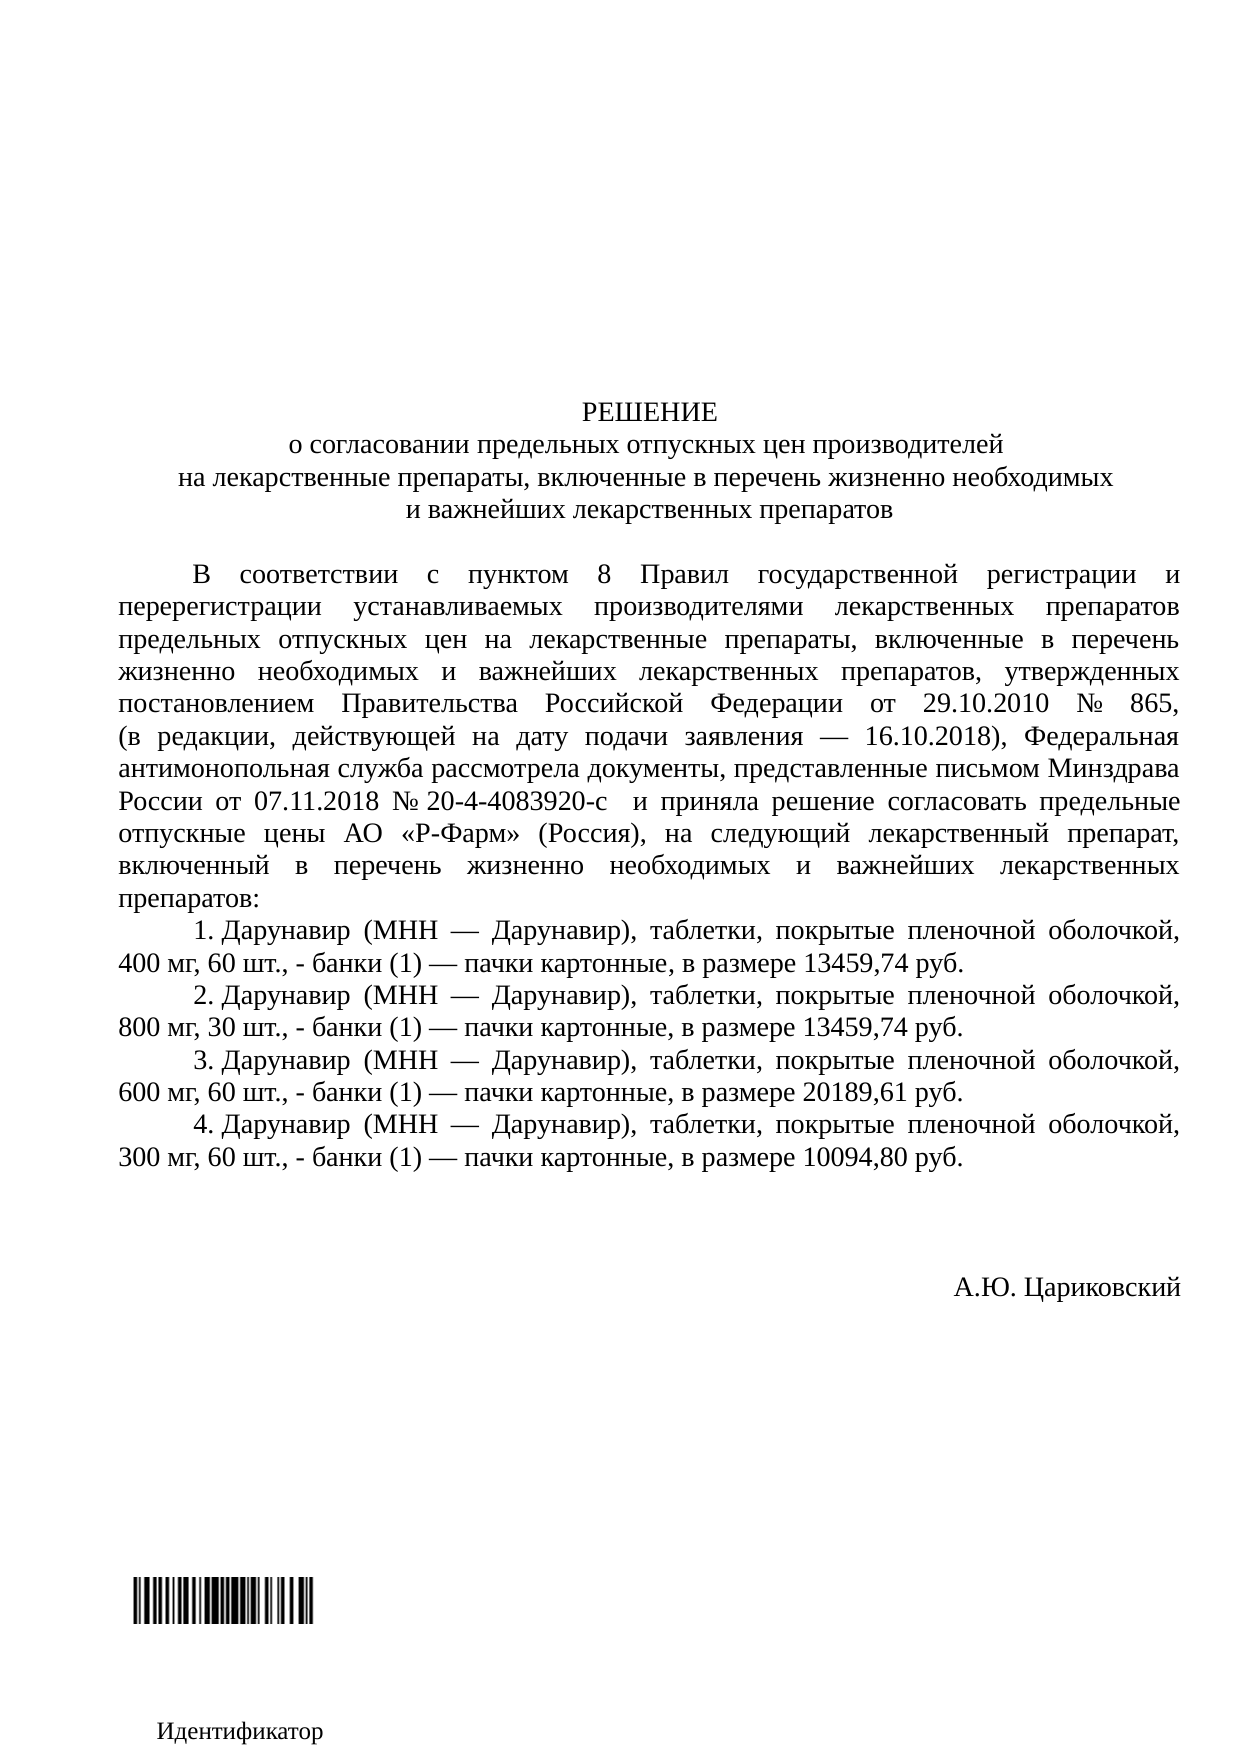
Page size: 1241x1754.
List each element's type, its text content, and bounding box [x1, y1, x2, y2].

text 3. Дарунавир (МНН — Дарунавир), таблетки, покрытые пленочной оболочкой, 600 мг, 60 шт., - банки (1) — пачки картонные, в размере 20189,61 руб. [118, 1043, 1181, 1108]
text и важнейших лекарственных препаратов [118, 492, 1181, 524]
text В соответствии с пунктом 8 Правил государственной регистрации и перерегистрации устанавливаемых производителями лекарственных препаратов предельных отпускных цен на лекарственные препараты, включенные в перечень жизненно необходимых и важнейших лекарственных препаратов, утвержденных постановлением Правительства Российской Федерации от 29.10.2010 № 865, (в редакции, действующей на дату подачи заявления — 16.10.2018), Федеральная антимонопольная служба рассмотрела документы, представленные письмом Минздрава России от 07.11.2018 № 20-4-4083920-с и приняла решение согласовать предельные отпускные цены АО «Р-Фарм» (Россия), на следующий лекарственный препарат, включенный в перечень жизненно необходимых и важнейших лекарственных препаратов: [118, 557, 1181, 913]
text 2. Дарунавир (МНН — Дарунавир), таблетки, покрытые пленочной оболочкой, 800 мг, 30 шт., - банки (1) — пачки картонные, в размере 13459,74 руб. [118, 978, 1181, 1043]
text о согласовании предельных отпускных цен производителей [118, 427, 1181, 460]
text РЕШЕНИЕ [118, 395, 1181, 427]
text 4. Дарунавир (МНН — Дарунавир), таблетки, покрытые пленочной оболочкой, 300 мг, 60 шт., - банки (1) — пачки картонные, в размере 10094,80 руб. [118, 1108, 1181, 1172]
text А.Ю. Цариковский [118, 1269, 1181, 1302]
picture [118, 1577, 331, 1624]
text 1. Дарунавир (МНН — Дарунавир), таблетки, покрытые пленочной оболочкой, 400 мг, 60 шт., - банки (1) — пачки картонные, в размере 13459,74 руб. [118, 913, 1181, 978]
text на лекарственные препараты, включенные в перечень жизненно необходимых [118, 460, 1181, 492]
